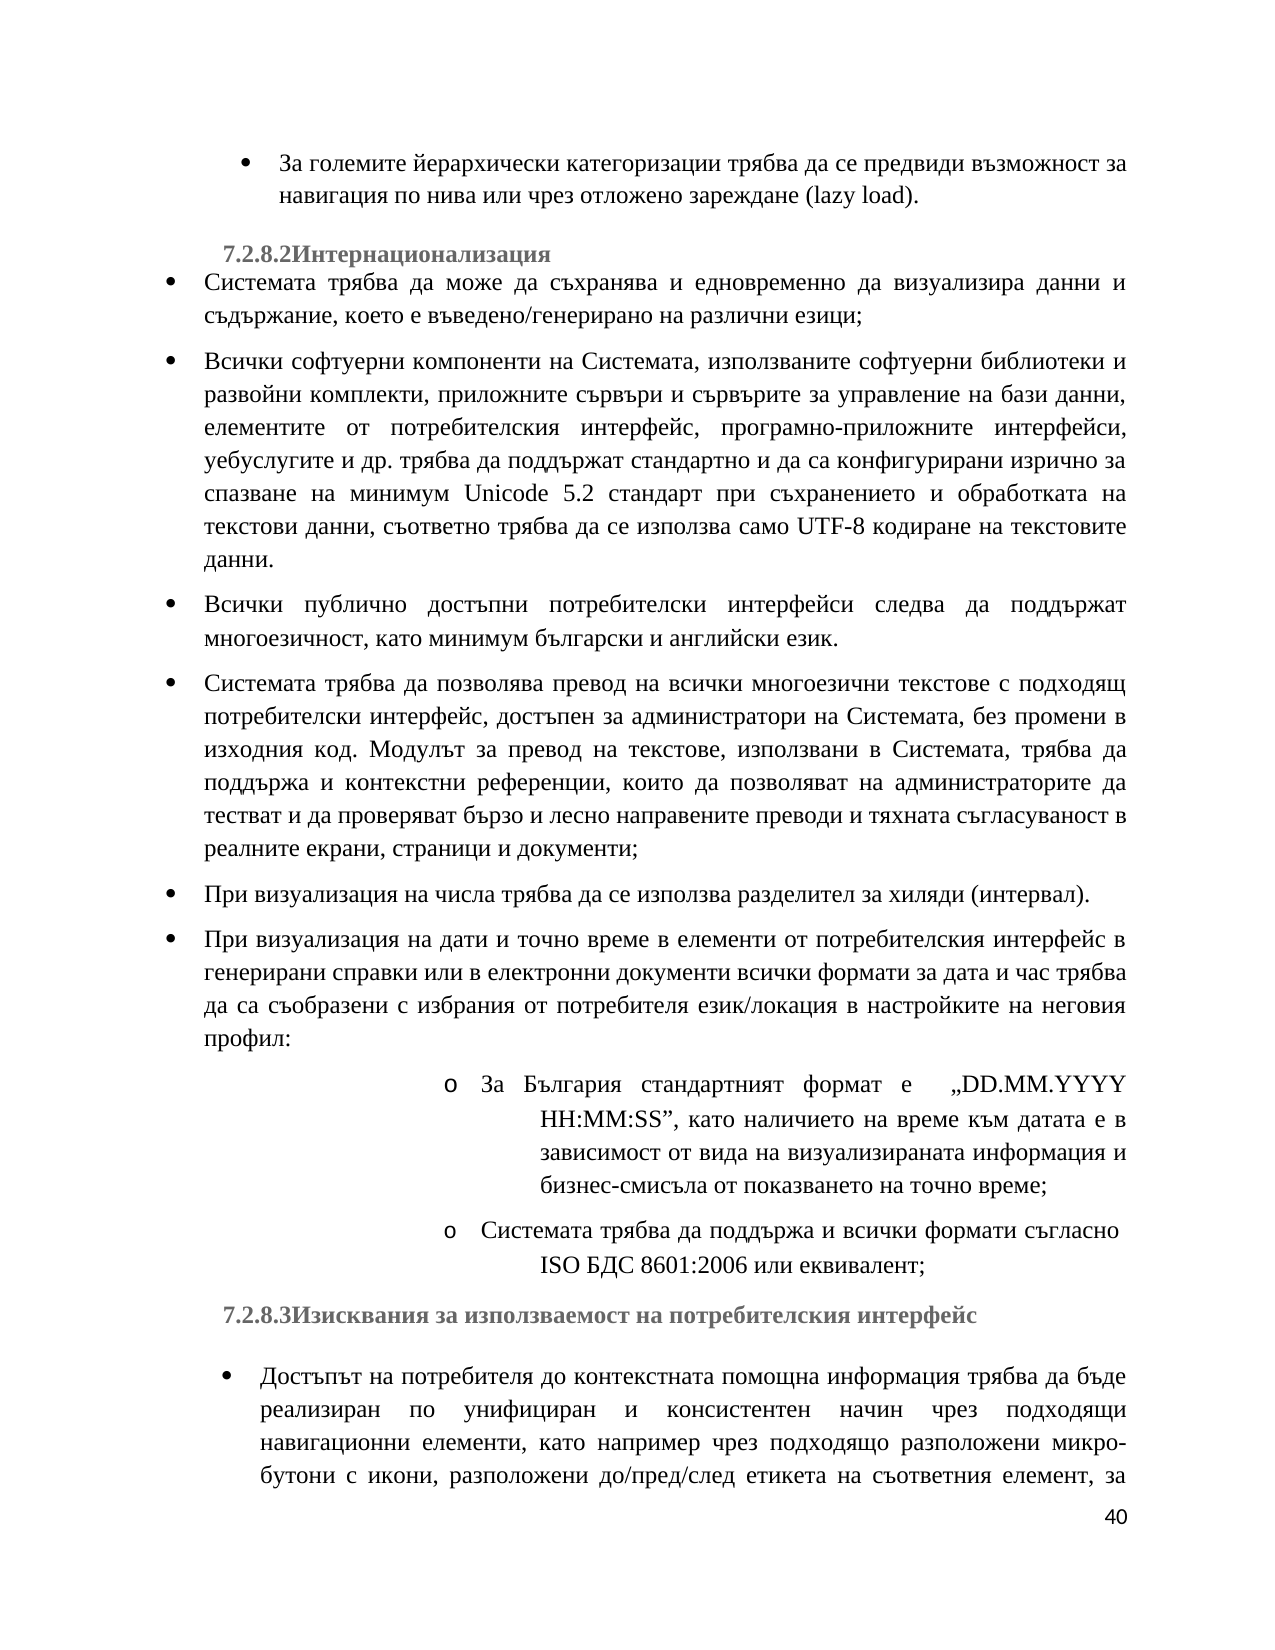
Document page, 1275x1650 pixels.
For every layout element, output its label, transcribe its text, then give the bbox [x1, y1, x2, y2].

list Системата трябва да позволява превод на всички многоезични текстове с подходящ потребителски интерфейс, достъпен за администратори на Системата, без промени в изходния код. Модулът за превод на текстове, използвани в Системата, трябва да поддържа и контекстни референции, които да позволяват на администраторите да тестват и да проверяват бързо и лесно направените преводи и тяхната съгласуваност в реалните екрани, страници и документи; [166, 668, 1127, 862]
list При визуализация на дати и точно време в елементи от потребителския интерфейс в генерирани справки или в електронни документи всички формати за дата и час трябва да са съобразени с избрания от потребителя език/локация в настройките на неговия профил: [166, 924, 1127, 1052]
list Системата трябва да може да съхранява и едновременно да визуализира данни и съдържание, което е въведено/генерирано на различни езици; [166, 267, 1127, 329]
list За България стандартният формат е „DD.MM.YYYY HH:MM:SS”, като наличието на време към датата е в зависимост от вида на визуализираната информация и бизнес-смисъла от показването на точно време; [443, 1069, 1127, 1199]
subtitle Интернационализация [223, 239, 1127, 267]
list За големите йерархически категоризации трябва да се предвиди възможност за навигация по нива или чрез отложено зареждане (lazy load). [241, 148, 1127, 209]
list При визуализация на числа трябва да се използва разделител за хиляди (интервал). [166, 879, 1127, 907]
subtitle Изисквания за използваемост на потребителския интерфейс [223, 1300, 1127, 1328]
list Всички софтуерни компоненти на Системата, използваните софтуерни библиотеки и развойни комплекти, приложните сървъри и сървърите за управление на бази данни, елементите от потребителския интерфейс, програмно-приложните интерфейси, уебуслугите и др. трябва да поддържат стандартно и да са конфигурирани изрично за спазване на минимум Unicode 5.2 стандарт при съхранението и обработката на текстови данни, съответно трябва да се използва само UTF-8 кодиране на текстовите данни. [166, 346, 1127, 573]
list Системата трябва да поддържа и всички формати съгласно ISO БДС 8601:2006 или еквивалент; [443, 1216, 1127, 1279]
list Достъпът на потребителя до контекстната помощна информация трябва да бъде реализиран по унифициран и консистентен начин чрез подходящи навигационни елементи, като например чрез подходящо разположени микро-бутони с икони, разположени до/пред/след етикета на съответния елемент, за [222, 1361, 1127, 1489]
list Всички публично достъпни потребителски интерфейси следва да поддържат многоезичност, като минимум български и английски език. [166, 589, 1127, 651]
